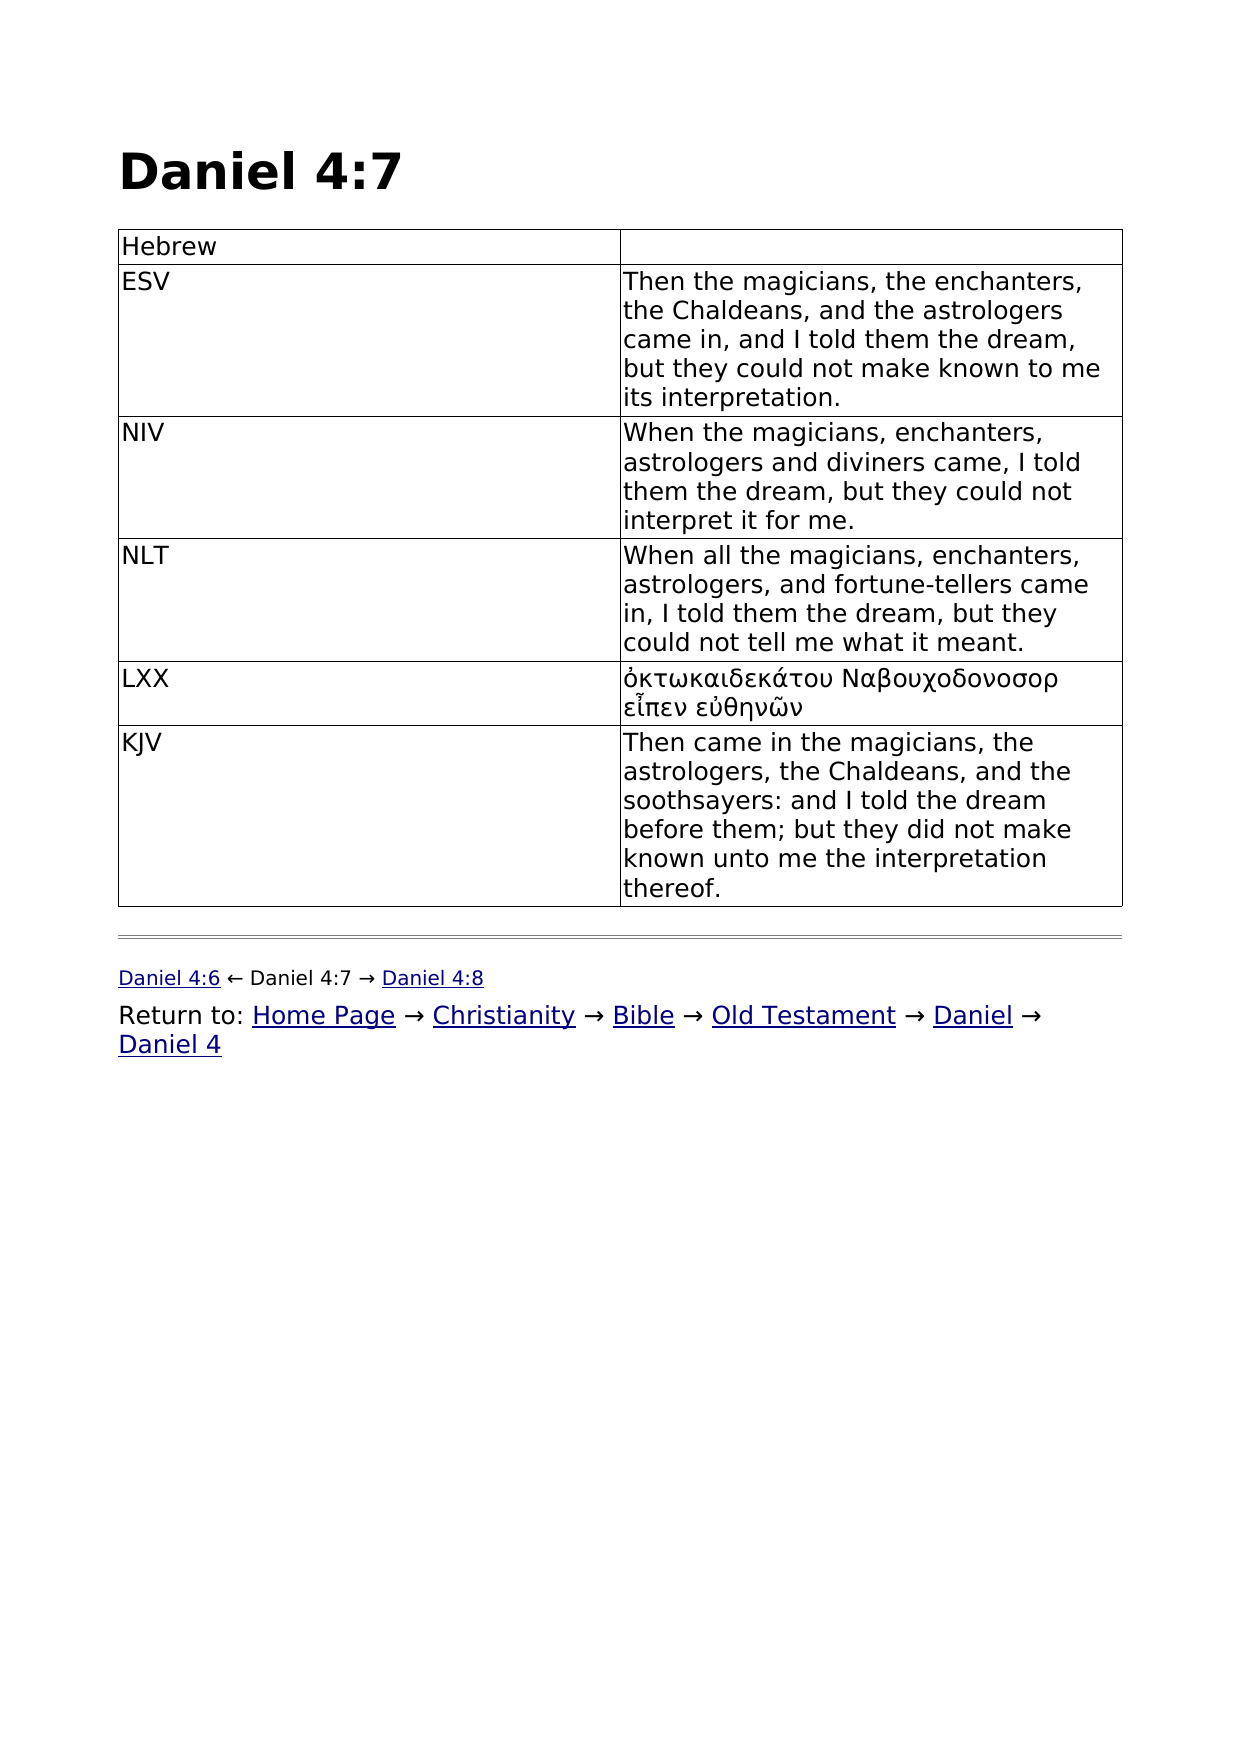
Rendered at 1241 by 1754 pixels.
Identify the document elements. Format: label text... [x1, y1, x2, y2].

table_cell NIV [119, 417, 620, 538]
table_cell NLT [119, 539, 620, 661]
table_cell Then the magicians, the enchanters, the Chaldeans, and the astrologers came in, and I told them the dream, but they could not make known to me its interpretation. [621, 265, 1122, 416]
table_cell ESV [119, 265, 620, 416]
table_cell When the magicians, enchanters, astrologers and diviners came, I told them the dream, but they could not interpret it for me. [621, 417, 1122, 538]
table_header [621, 230, 1122, 264]
table_cell When all the magicians, enchanters, astrologers, and fortune-tellers came in, I told them the dream, but they could not tell me what it meant. [621, 539, 1122, 661]
subtitle Daniel 4:7 [118, 143, 1122, 201]
table_cell KJV [119, 726, 620, 906]
text Return to: Home Page → Christianity → Bible → Old Testament → Daniel → Daniel 4 [118, 1001, 1122, 1059]
table_header Hebrew [119, 230, 620, 264]
table_cell ὀκτωκαιδεκάτου Ναβουχοδονοσορ εἶπεν εὐθηνῶν [621, 662, 1122, 725]
table_cell LXX [119, 662, 620, 725]
text Daniel 4:6 ← Daniel 4:7 → Daniel 4:8 [118, 967, 1122, 1001]
table_cell Then came in the magicians, the astrologers, the Chaldeans, and the soothsayers: and I told the dream before them; but they did not make known unto me the interpretation thereof. [621, 726, 1122, 906]
